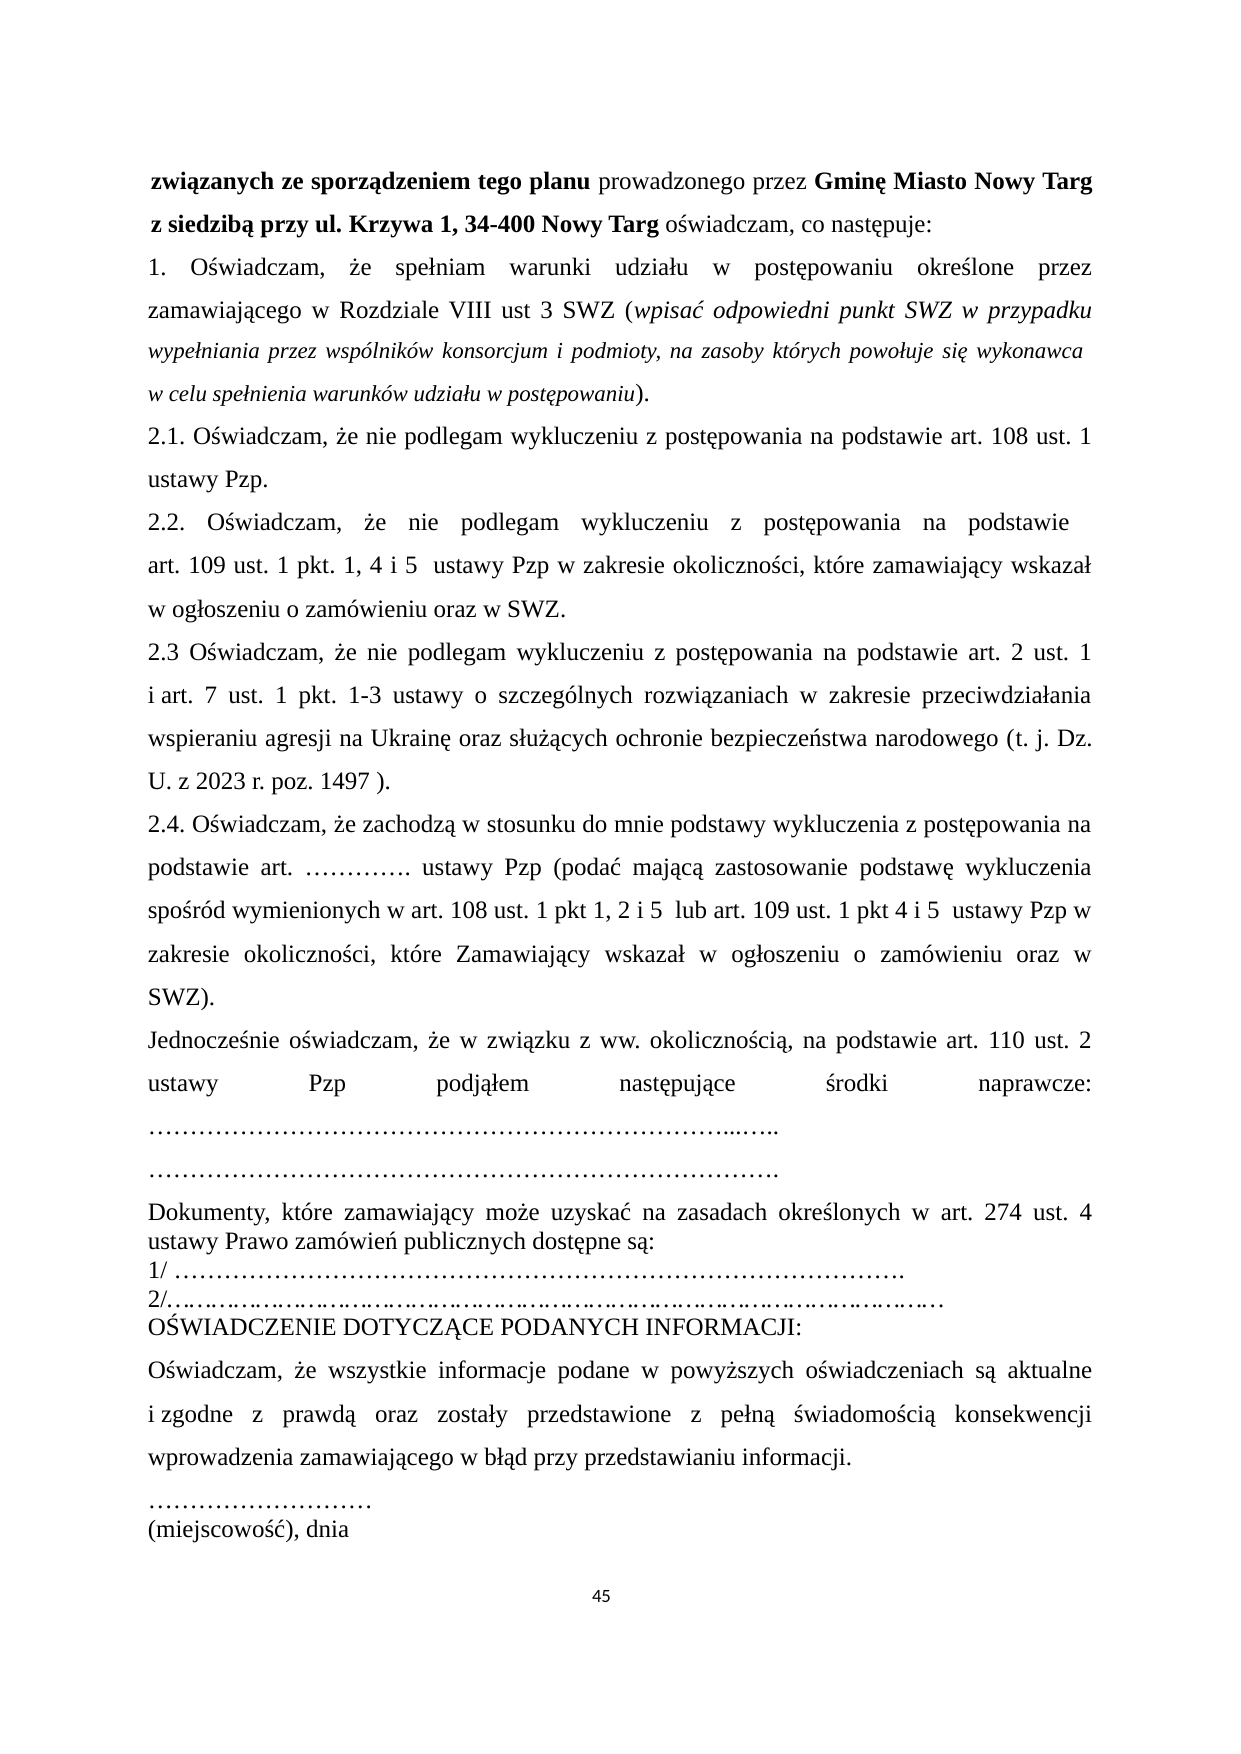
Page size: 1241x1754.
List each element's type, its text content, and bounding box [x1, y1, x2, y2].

text 1/ ……………………………………………………………………………. [148, 1255, 1093, 1284]
text Dokumenty, które zamawiający może uzyskać na zasadach określonych w art. 274 ust. 4 ustawy Prawo zamówień publicznych dostępne są: [148, 1197, 1093, 1255]
text 2.2. Oświadczam, że nie podlegam wykluczeniu z postępowania na podstawie art. 109 ust. 1 pkt. 1, 4 i 5 ustawy Pzp w zakresie okoliczności, które zamawiający wskazał w ogłoszeniu o zamówieniu oraz w SWZ. [148, 507, 1093, 622]
text …………………………………………………………………. [148, 1154, 1093, 1183]
text 2/…………………………………………………………………………………………… [148, 1284, 1093, 1312]
text OŚWIADCZENIE DOTYCZĄCE PODANYCH INFORMACJI: [148, 1312, 1093, 1341]
text (miejscowość), dnia [148, 1514, 1093, 1542]
text Oświadczam, że wszystkie informacje podane w powyższych oświadczeniach są aktualne i zgodne z prawdą oraz zostały przedstawione z pełną świadomością konsekwencji wprowadzenia zamawiającego w błąd przy przedstawianiu informacji. [148, 1356, 1093, 1471]
text Jednocześnie oświadczam, że w związku z ww. okolicznością, na podstawie art. 110 ust. 2 ustawy Pzp podjąłem następujące środki naprawcze: ……………………………………………………………...….. [148, 1025, 1093, 1140]
text 2.3 Oświadczam, że nie podlegam wykluczeniu z postępowania na podstawie art. 2 ust. 1 i art. 7 ust. 1 pkt. 1-3 ustawy o szczególnych rozwiązaniach w zakresie przeciwdziałania wspieraniu agresji na Ukrainę oraz służących ochronie bezpieczeństwa narodowego (t. j. Dz. U. z 2023 r. poz. 1497 ). [148, 637, 1093, 795]
text 1. Oświadczam, że spełniam warunki udziału w postępowaniu określone przez zamawiającego w Rozdziale VIII ust 3 SWZ (wpisać odpowiedni punkt SWZ w przypadku wypełniania przez wspólników konsorcjum i podmioty, na zasoby których powołuje się wykonawca w celu spełnienia warunków udziału w postępowaniu). [148, 252, 1093, 407]
text ……………………… [148, 1485, 1093, 1514]
text związanych ze sporządzeniem tego planu prowadzonego przez Gminę Miasto Nowy Targ z siedzibą przy ul. Krzywa 1, 34-400 Nowy Targ oświadczam, co następuje: [151, 166, 1093, 238]
text 2.1. Oświadczam, że nie podlegam wykluczeniu z postępowania na podstawie art. 108 ust. 1 ustawy Pzp. [148, 421, 1093, 493]
text 2.4. Oświadczam, że zachodzą w stosunku do mnie podstawy wykluczenia z postępowania na podstawie art. …………. ustawy Pzp (podać mającą zastosowanie podstawę wykluczenia spośród wymienionych w art. 108 ust. 1 pkt 1, 2 i 5 lub art. 109 ust. 1 pkt 4 i 5 ustawy Pzp w zakresie okoliczności, które Zamawiający wskazał w ogłoszeniu o zamówieniu oraz w SWZ). [148, 809, 1093, 1011]
